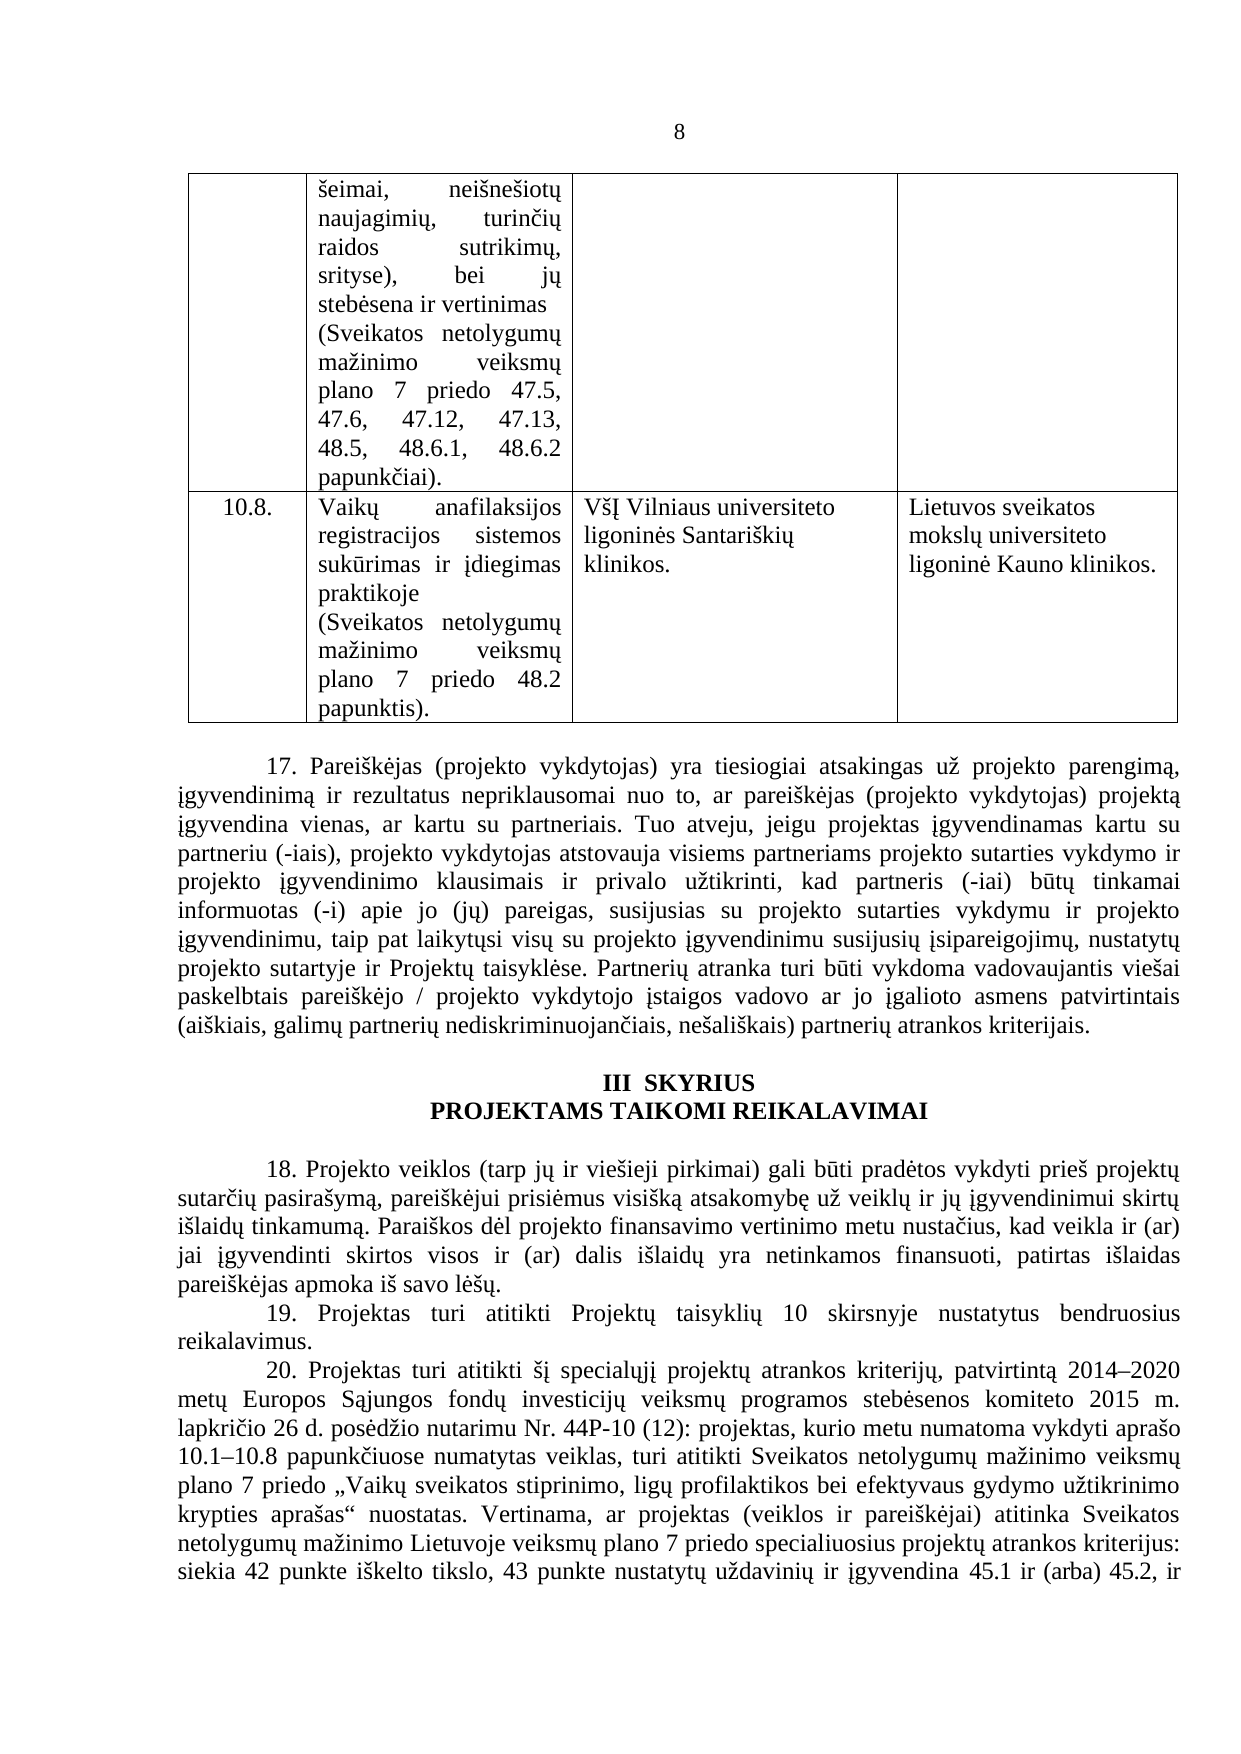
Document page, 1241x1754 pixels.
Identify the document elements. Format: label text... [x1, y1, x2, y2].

text PROJEKTAMS TAIKOMI REIKALAVIMAI [177, 1096, 1181, 1125]
table_cell 10.8. [189, 492, 306, 722]
text III SKYRIUS [176, 1068, 1181, 1096]
table_cell [189, 174, 306, 491]
table_cell VšĮ Vilniaus universiteto ligoninės Santariškių klinikos. [573, 492, 897, 722]
text 18. Projekto veiklos (tarp jų ir viešieji pirkimai) gali būti pradėtos vykdyti prieš projektų sutarčių pasirašymą, pareiškėjui prisiėmus visišką atsakomybę už veiklų ir jų įgyvendinimui skirtų išlaidų tinkamumą. Paraiškos dėl projekto finansavimo vertinimo metu nustačius, kad veikla ir (ar) jai įgyvendinti skirtos visos ir (ar) dalis išlaidų yra netinkamos finansuoti, patirtas išlaidas pareiškėjas apmoka iš savo lėšų. [177, 1154, 1181, 1298]
text 19. Projektas turi atitikti Projektų taisyklių 10 skirsnyje nustatytus bendruosius reikalavimus. [177, 1298, 1181, 1355]
text 20. Projektas turi atitikti šį specialųjį projektų atrankos kriterijų, patvirtintą 2014–2020 metų Europos Sąjungos fondų investicijų veiksmų programos stebėsenos komiteto 2015 m. lapkričio 26 d. posėdžio nutarimu Nr. 44P-10 (12): projektas, kurio metu numatoma vykdyti aprašo 10.1–10.8 papunkčiuose numatytas veiklas, turi atitikti Sveikatos netolygumų mažinimo veiksmų plano 7 priedo „Vaikų sveikatos stiprinimo, ligų profilaktikos bei efektyvaus gydymo užtikrinimo krypties aprašas“ nuostatas. Vertinama, ar projektas (veiklos ir pareiškėjai) atitinka Sveikatos netolygumų mažinimo Lietuvoje veiksmų plano 7 priedo specialiuosius projektų atrankos kriterijus: siekia 42 punkte iškelto tikslo, 43 punkte nustatytų uždavinių ir įgyvendina 45.1 ir (arba) 45.2, ir [177, 1355, 1181, 1585]
table_cell [898, 174, 1177, 491]
table_cell [573, 174, 897, 491]
text 17. Pareiškėjas (projekto vykdytojas) yra tiesiogiai atsakingas už projekto parengimą, įgyvendinimą ir rezultatus nepriklausomai nuo to, ar pareiškėjas (projekto vykdytojas) projektą įgyvendina vienas, ar kartu su partneriais. Tuo atveju, jeigu projektas įgyvendinamas kartu su partneriu (-iais), projekto vykdytojas atstovauja visiems partneriams projekto sutarties vykdymo ir projekto įgyvendinimo klausimais ir privalo užtikrinti, kad partneris (-iai) būtų tinkamai informuotas (-i) apie jo (jų) pareigas, susijusias su projekto sutarties vykdymu ir projekto įgyvendinimu, taip pat laikytųsi visų su projekto įgyvendinimu susijusių įsipareigojimų, nustatytų projekto sutartyje ir Projektų taisyklėse. Partnerių atranka turi būti vykdoma vadovaujantis viešai paskelbtais pareiškėjo / projekto vykdytojo įstaigos vadovo ar jo įgalioto asmens patvirtintais (aiškiais, galimų partnerių nediskriminuojančiais, nešališkais) partnerių atrankos kriterijais. [177, 751, 1181, 1039]
table_cell Lietuvos sveikatos mokslų universiteto ligoninė Kauno klinikos. [898, 492, 1177, 722]
table_cell Vaikų anafilaksijos registracijos sistemos sukūrimas ir įdiegimas praktikoje (Sveikatos netolygumų mažinimo veiksmų plano 7 priedo 48.2 papunktis). [307, 492, 572, 722]
table_cell šeimai, neišnešiotų naujagimių, turinčių raidos sutrikimų, srityse), bei jų stebėsena ir vertinimas (Sveikatos netolygumų mažinimo veiksmų plano 7 priedo 47.5, 47.6, 47.12, 47.13, 48.5, 48.6.1, 48.6.2 papunkčiai). [307, 174, 572, 491]
